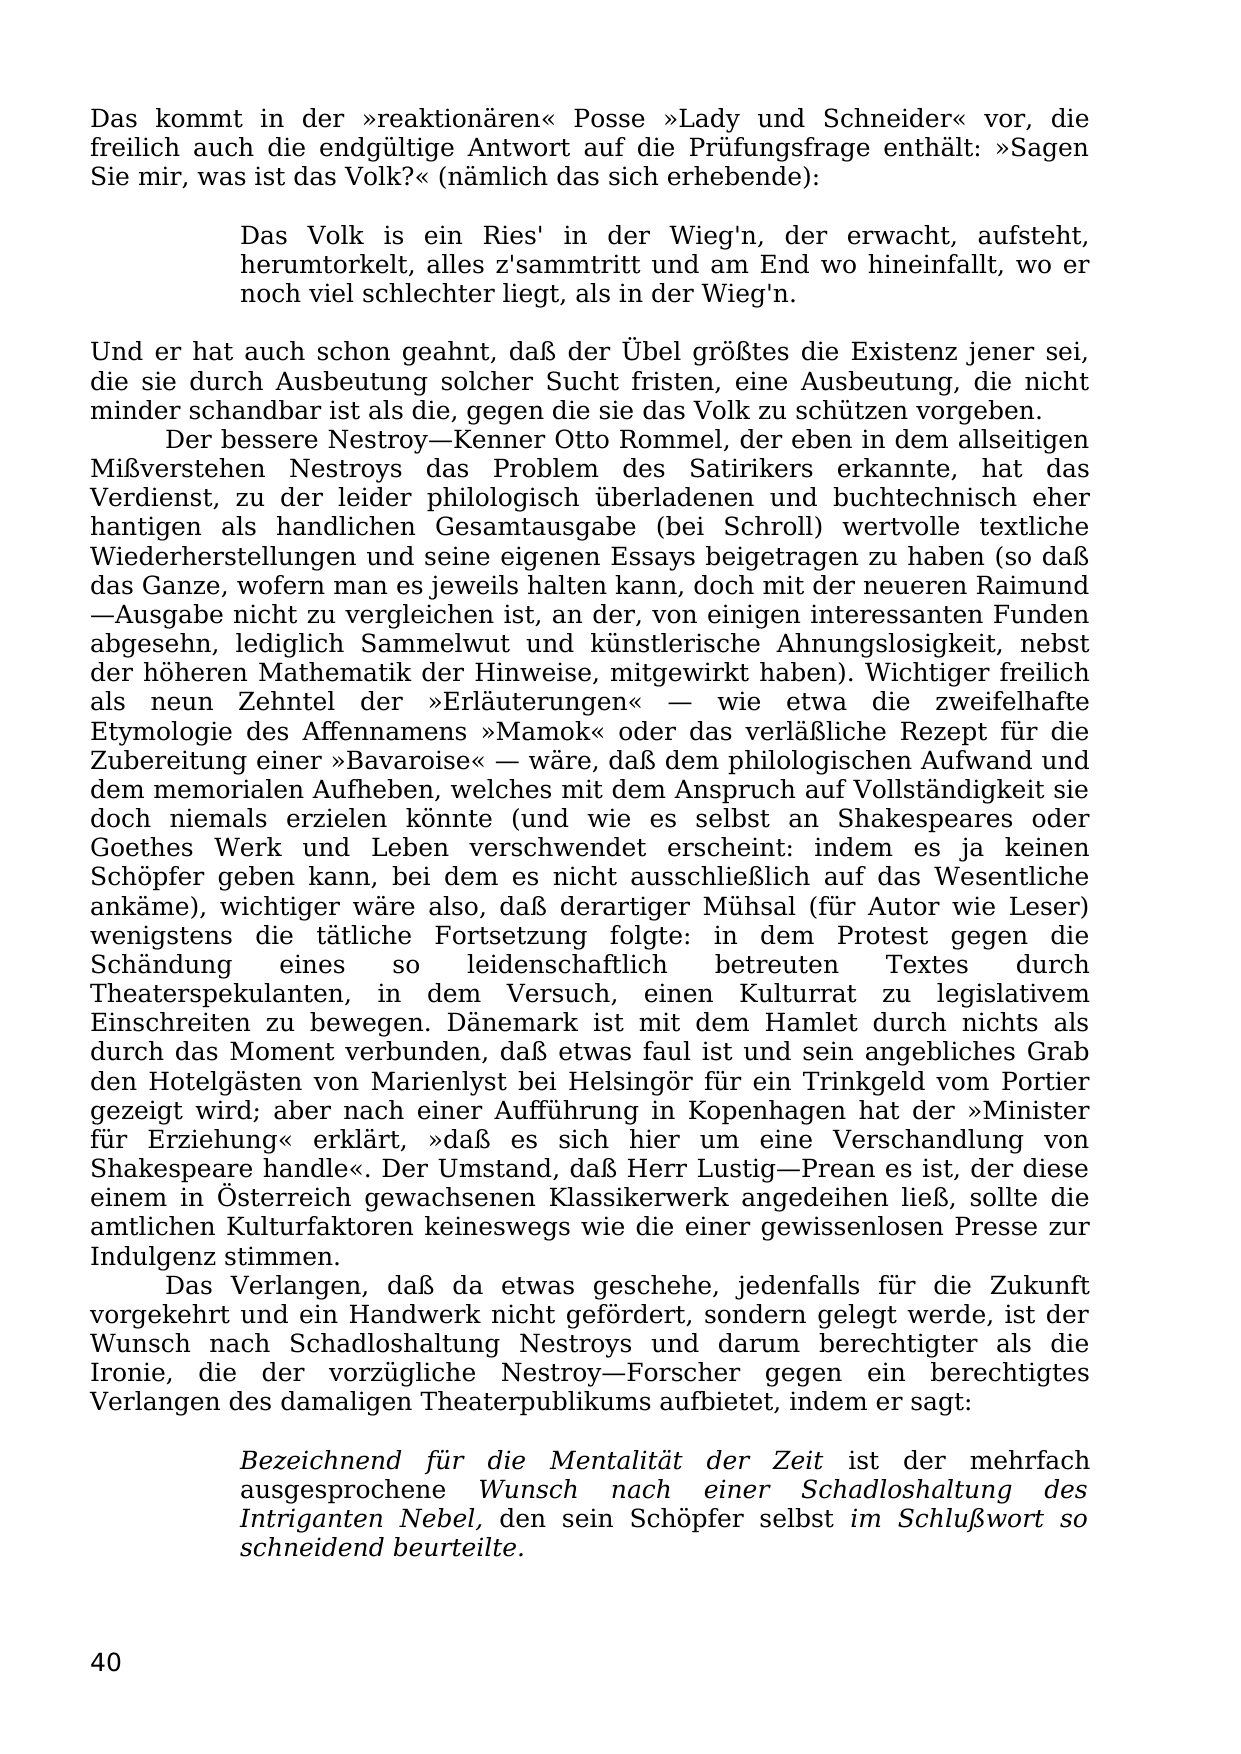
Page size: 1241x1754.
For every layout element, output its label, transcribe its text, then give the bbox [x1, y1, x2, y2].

text Der bessere Nestroy—Kenner Otto Rommel, der eben in dem allseitigen Mißverstehen Nestroys das Problem des Satirikers erkannte, hat das Verdienst, zu der leider philologisch überladenen und buchtechnisch eher hantigen als handlichen Gesamtausgabe (bei Schroll) wertvolle textliche Wiederherstellungen und seine eigenen Essays beigetragen zu haben (so daß das Ganze, wofern man es jeweils halten kann, doch mit der neueren Raimund—Ausgabe nicht zu vergleichen ist, an der, von einigen interessanten Funden abgesehn, lediglich Sammelwut und künstlerische Ahnungslosigkeit, nebst der höheren Mathematik der Hinweise, mitgewirkt haben). Wichtiger freilich als neun Zehntel der »Erläuterungen« — wie etwa die zweifelhafte Etymologie des Affennamens »Mamok« oder das verläßliche Rezept für die Zubereitung einer »Bavaroise« — wäre, daß dem philologischen Aufwand und dem memorialen Aufheben, welches mit dem Anspruch auf Vollständigkeit sie doch niemals erzielen könnte (und wie es selbst an Shakespeares oder Goethes Werk und Leben verschwendet erscheint: indem es ja keinen Schöpfer geben kann, bei dem es nicht ausschließlich auf das Wesentliche ankäme), wichtiger wäre also, daß derartiger Mühsal (für Autor wie Leser) wenigstens die tätliche Fortsetzung folgte: in dem Protest gegen die Schändung eines so leidenschaftlich betreuten Textes durch Theaterspekulanten, in dem Versuch, einen Kulturrat zu legislativem Einschreiten zu bewegen. Dänemark ist mit dem Hamlet durch nichts als durch das Moment verbunden, daß etwas faul ist und sein angebliches Grab den Hotelgästen von Marienlyst bei Helsingör für ein Trinkgeld vom Portier gezeigt wird; aber nach einer Aufführung in Kopenhagen hat der »Minister für Erziehung« erklärt, »daß es sich hier um eine Verschandlung von Shakespeare handle«. Der Umstand, daß Herr Lustig—Prean es ist, der diese einem in Österreich gewachsenen Klassikerwerk angedeihen ließ, sollte die amtlichen Kulturfaktoren keineswegs wie die einer gewissenlosen Presse zur Indulgenz stimmen. [90, 425, 1091, 1271]
text Das kommt in der »reaktionären« Posse »Lady und Schneider« vor, die freilich auch die endgültige Antwort auf die Prüfungsfrage enthält: »Sagen Sie mir, was ist das Volk?« (nämlich das sich erhebende): [90, 104, 1091, 192]
text Bezeichnend für die Mentalität der Zeit ist der mehrfach ausgesprochene Wunsch nach einer Schadloshaltung des Intriganten Nebel, den sein Schöpfer selbst im Schlußwort so schneidend beurteilte. [240, 1446, 1091, 1562]
text Das Verlangen, daß da etwas geschehe, jedenfalls für die Zukunft vorgekehrt und ein Handwerk nicht gefördert, sondern gelegt werde, ist der Wunsch nach Schadloshaltung Nestroys und darum berechtigter als die Ironie, die der vorzügliche Nestroy—Forscher gegen ein berechtigtes Verlangen des damaligen Theaterpublikums aufbietet, indem er sagt: [90, 1271, 1091, 1417]
text Und er hat auch schon geahnt, daß der Übel größtes die Existenz jener sei, die sie durch Ausbeutung solcher Sucht fristen, eine Ausbeutung, die nicht minder schandbar ist als die, gegen die sie das Volk zu schützen vorgeben. [90, 337, 1091, 425]
text Das Volk is ein Ries' in der Wieg'n, der erwacht, aufsteht, herumtorkelt, alles z'sammtritt und am End wo hineinfallt, wo er noch viel schlechter liegt, als in der Wieg'n. [240, 221, 1091, 308]
